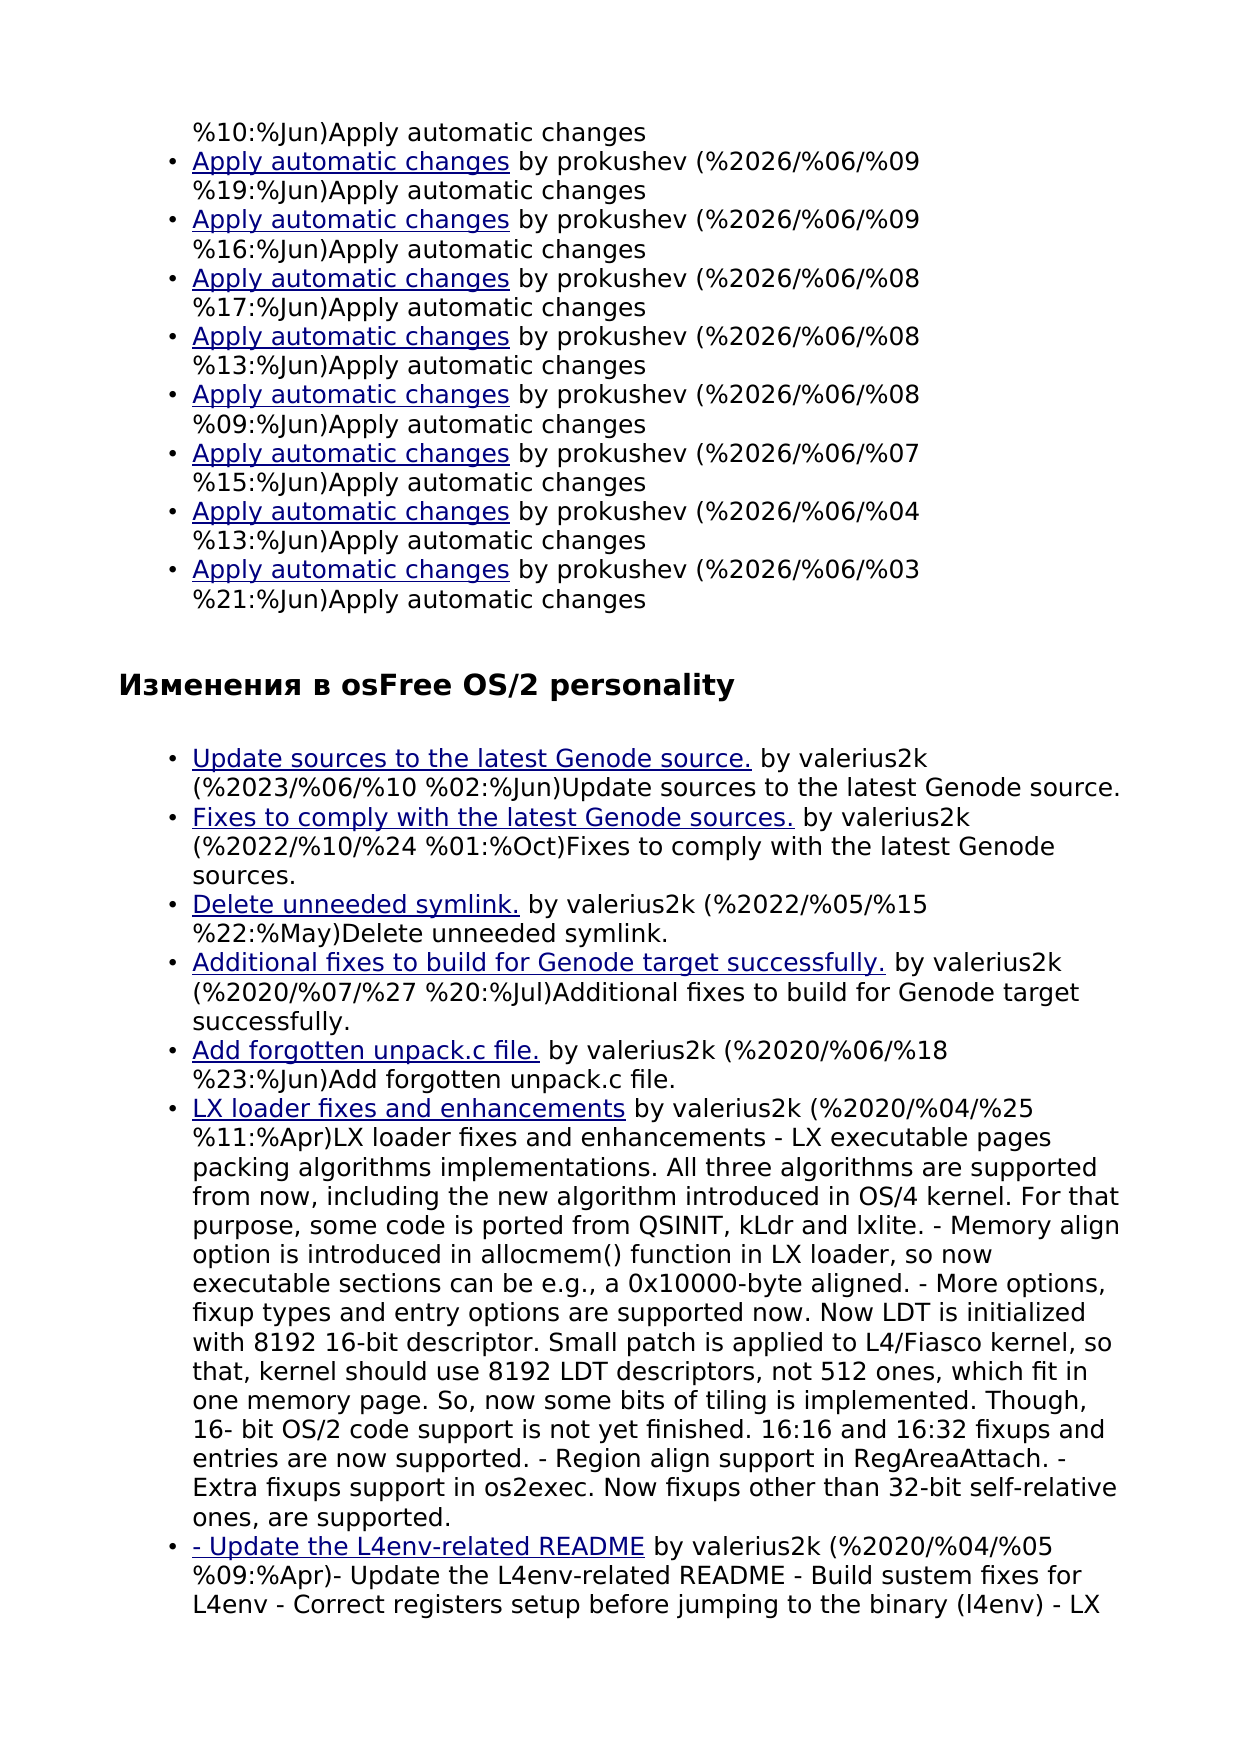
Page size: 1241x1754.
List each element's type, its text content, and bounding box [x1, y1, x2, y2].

list Update sources to the latest Genode source. by valerius2k (%2023/%06/%10 %02:%Jun)Update sources to the latest Genode source. [177, 744, 1122, 803]
list Apply automatic changes by prokushev (%2026/%06/%08 %13:%Jun)Apply automatic changes [177, 322, 1122, 381]
list Apply automatic changes by prokushev (%2026/%06/%03 %21:%Jun)Apply automatic changes [177, 556, 1122, 614]
list LX loader fixes and enhancements by valerius2k (%2020/%04/%25 %11:%Apr)LX loader fixes and enhancements - LX executable pages packing algorithms implementations. All three algorithms are supported from now, including the new algorithm introduced in OS/4 kernel. For that purpose, some code is ported from QSINIT, kLdr and lxlite. - Memory align option is introduced in allocmem() function in LX loader, so now executable sections can be e.g., a 0x10000-byte aligned. - More options, fixup types and entry options are supported now. Now LDT is initialized with 8192 16-bit descriptor. Small patch is applied to L4/Fiasco kernel, so that, kernel should use 8192 LDT descriptors, not 512 ones, which fit in one memory page. So, now some bits of tiling is implemented. Though, 16- bit OS/2 code support is not yet finished. 16:16 and 16:32 fixups and entries are now supported. - Region align support in RegAreaAttach. - Extra fixups support in os2exec. Now fixups other than 32-bit self-relative ones, are supported. [177, 1094, 1122, 1532]
list %10:%Jun)Apply automatic changes [177, 118, 1122, 147]
list Apply automatic changes by prokushev (%2026/%06/%07 %15:%Jun)Apply automatic changes [177, 439, 1122, 497]
list Apply automatic changes by prokushev (%2026/%06/%08 %17:%Jun)Apply automatic changes [177, 264, 1122, 322]
subtitle Изменения в osFree OS/2 personality [118, 668, 1122, 702]
list Delete unneeded symlink. by valerius2k (%2022/%05/%15 %22:%May)Delete unneeded symlink. [177, 890, 1122, 948]
list Additional fixes to build for Genode target successfully. by valerius2k (%2020/%07/%27 %20:%Jul)Additional fixes to build for Genode target successfully. [177, 948, 1122, 1036]
list - Update the L4env-related README by valerius2k (%2020/%04/%05 %09:%Apr)- Update the L4env-related README - Build sustem fixes for L4env - Correct registers setup before jumping to the binary (l4env) - LX [177, 1532, 1122, 1619]
list Apply automatic changes by prokushev (%2026/%06/%04 %13:%Jun)Apply automatic changes [177, 497, 1122, 556]
list Apply automatic changes by prokushev (%2026/%06/%09 %19:%Jun)Apply automatic changes [177, 147, 1122, 206]
list Fixes to comply with the latest Genode sources. by valerius2k (%2022/%10/%24 %01:%Oct)Fixes to comply with the latest Genode sources. [177, 803, 1122, 890]
list Apply automatic changes by prokushev (%2026/%06/%09 %16:%Jun)Apply automatic changes [177, 206, 1122, 264]
list Apply automatic changes by prokushev (%2026/%06/%08 %09:%Jun)Apply automatic changes [177, 381, 1122, 439]
list Add forgotten unpack.c file. by valerius2k (%2020/%06/%18 %23:%Jun)Add forgotten unpack.c file. [177, 1036, 1122, 1094]
